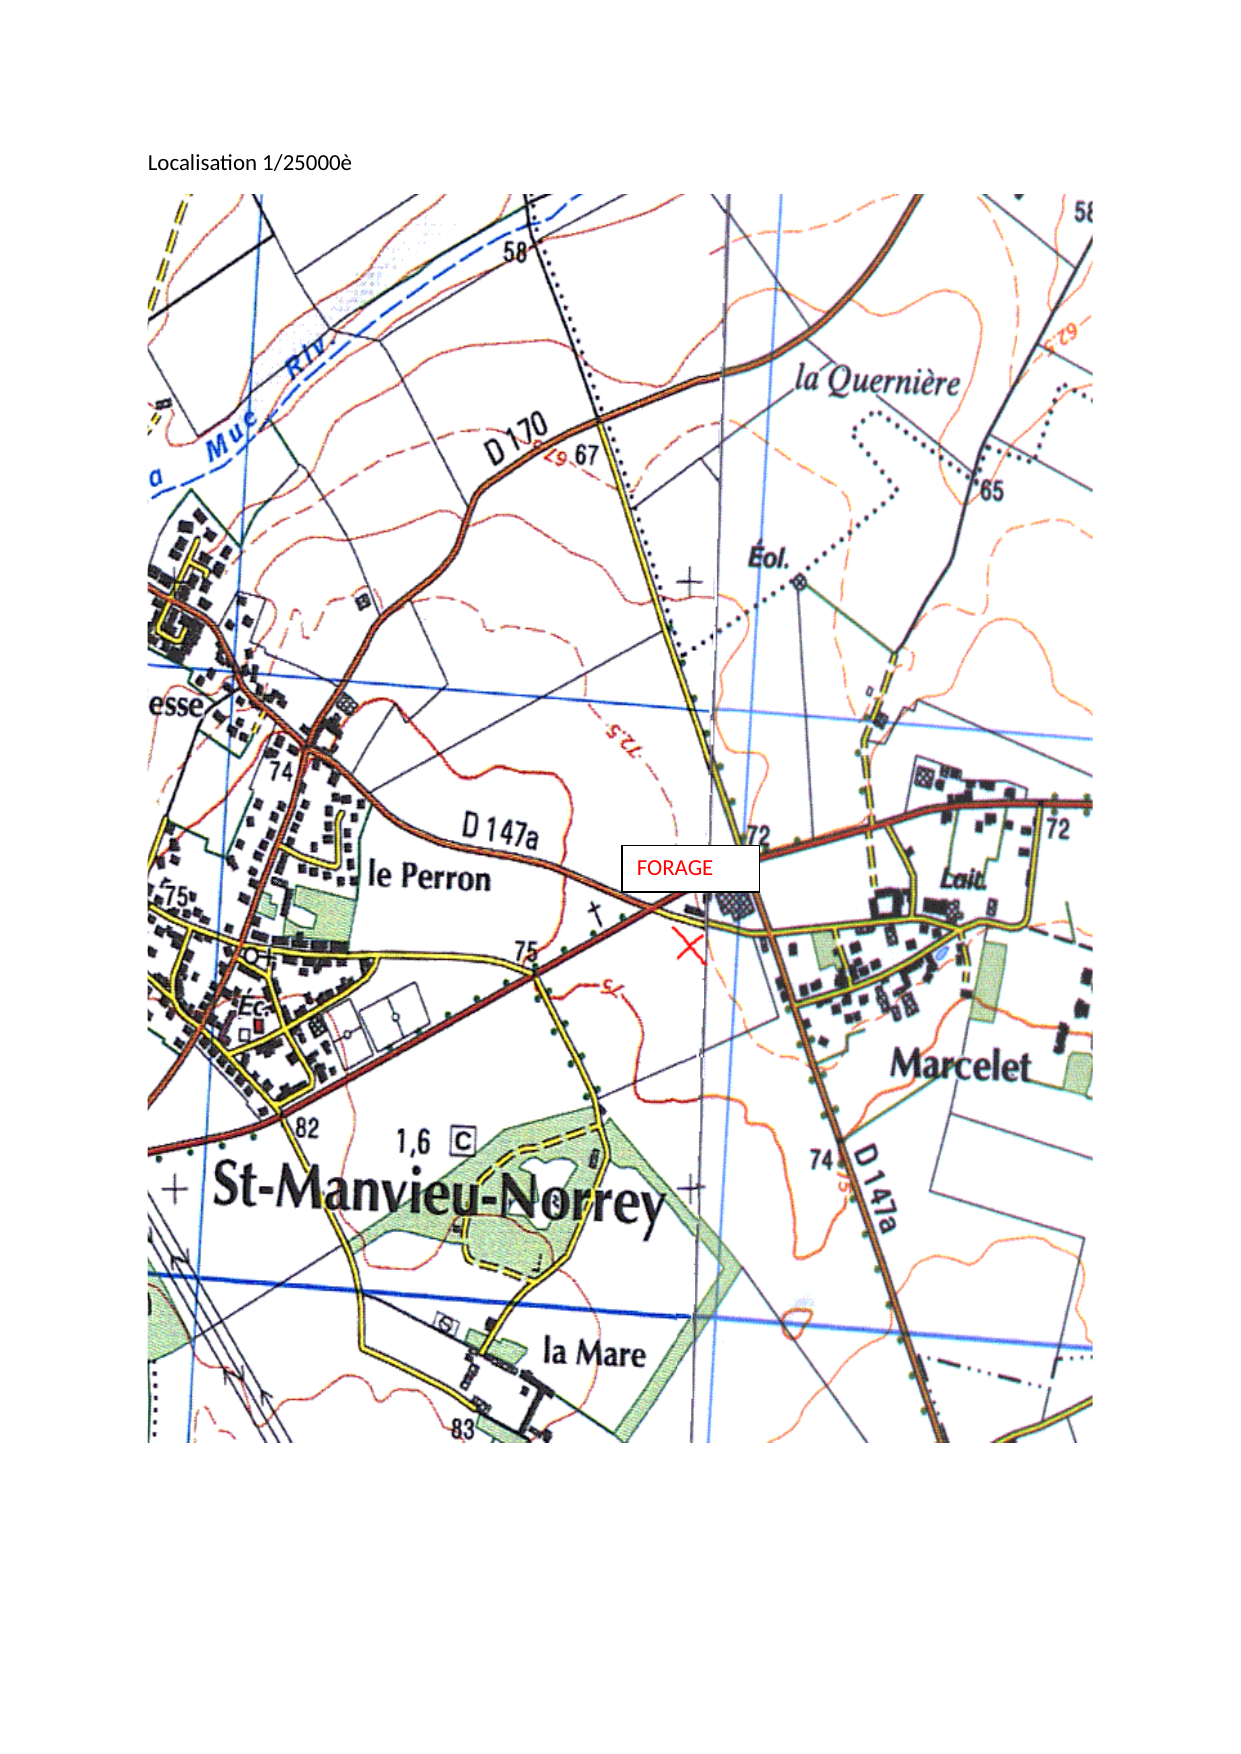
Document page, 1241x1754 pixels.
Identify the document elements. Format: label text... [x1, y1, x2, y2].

text Localisation 1/25000è [148, 148, 1093, 176]
picture [147, 194, 1093, 1443]
